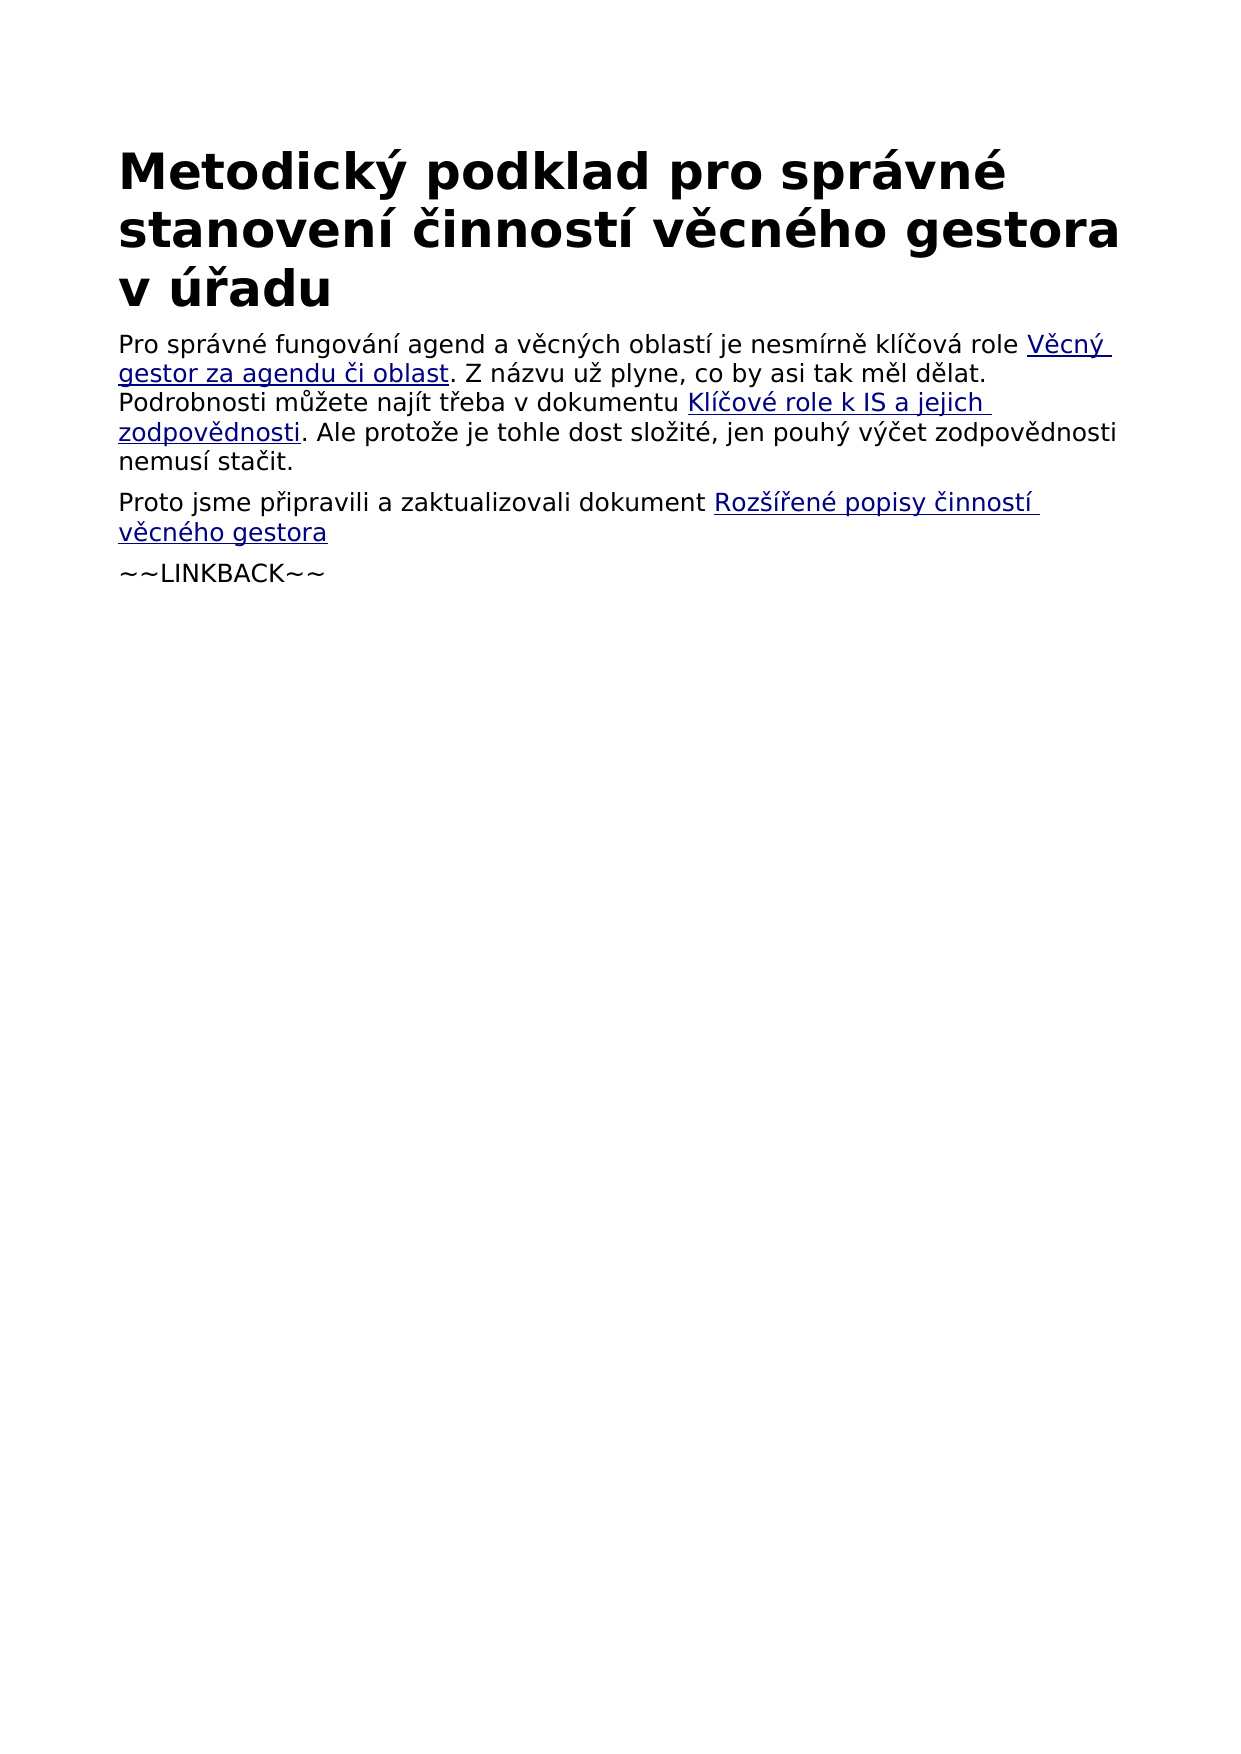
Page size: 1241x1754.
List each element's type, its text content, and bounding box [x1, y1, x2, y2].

text ~~LINKBACK~~ [118, 559, 1122, 589]
text Pro správné fungování agend a věcných oblastí je nesmírně klíčová role Věcný gestor za agendu či oblast. Z názvu už plyne, co by asi tak měl dělat. Podrobnosti můžete najít třeba v dokumentu Klíčové role k IS a jejich zodpovědnosti. Ale protože je tohle dost složité, jen pouhý výčet zodpovědnosti nemusí stačit. [118, 330, 1122, 476]
text Proto jsme připravili a zaktualizovali dokument Rozšířené popisy činností věcného gestora [118, 489, 1122, 547]
subtitle Metodický podklad pro správné stanovení činností věcného gestora v úřadu [118, 143, 1122, 318]
